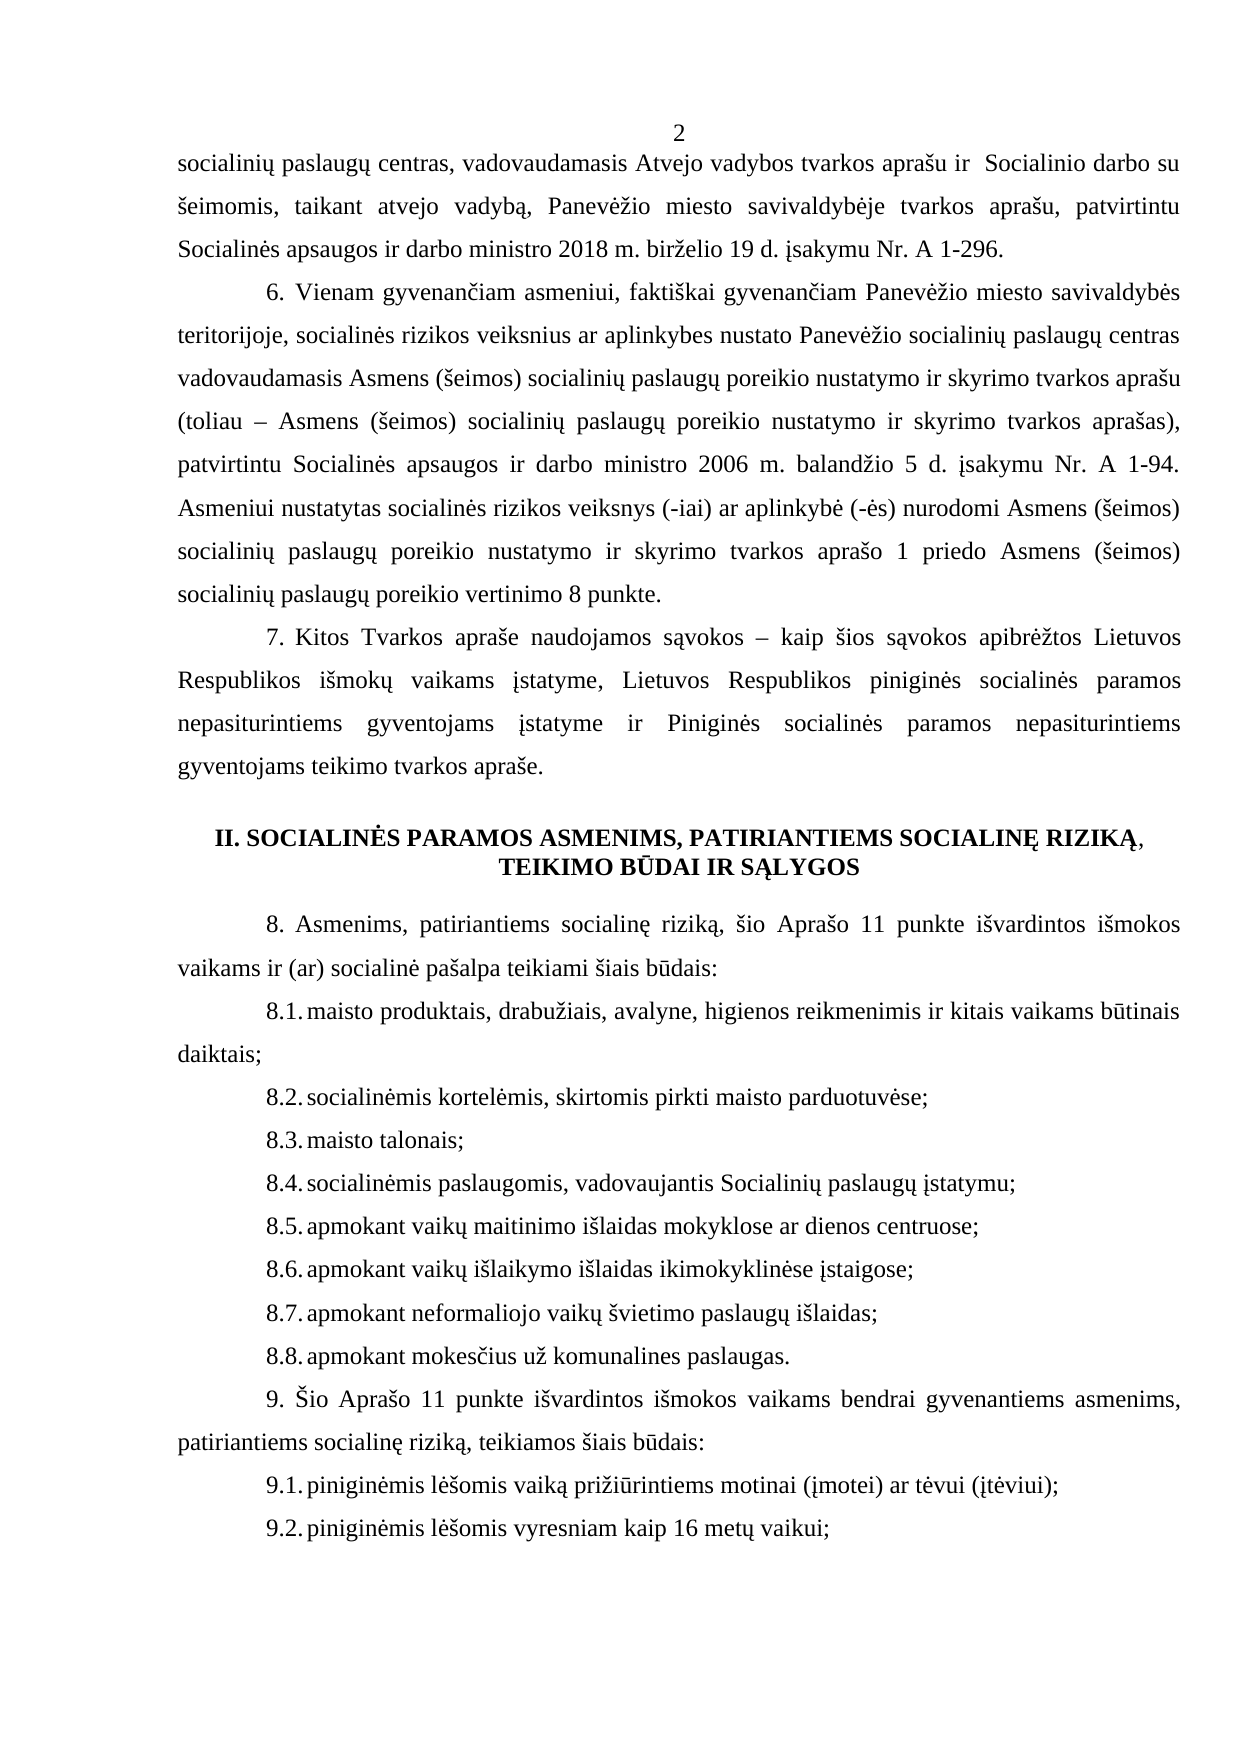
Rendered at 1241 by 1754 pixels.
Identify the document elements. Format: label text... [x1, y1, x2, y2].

text 8.5. apmokant vaikų maitinimo išlaidas mokyklose ar dienos centruose; [177, 1211, 1181, 1240]
text 9.2. piniginėmis lėšomis vyresniam kaip 16 metų vaikui; [177, 1513, 1181, 1542]
text 8.6. apmokant vaikų išlaikymo išlaidas ikimokyklinėse įstaigose; [177, 1254, 1181, 1283]
text 9. Šio Aprašo 11 punkte išvardintos išmokos vaikams bendrai gyvenantiems asmenims, patiriantiems socialinę riziką, teikiamos šiais būdais: [177, 1384, 1181, 1456]
text 6. Vienam gyvenančiam asmeniui, faktiškai gyvenančiam Panevėžio miesto savivaldybės teritorijoje, socialinės rizikos veiksnius ar aplinkybes nustato Panevėžio socialinių paslaugų centras vadovaudamasis Asmens (šeimos) socialinių paslaugų poreikio nustatymo ir skyrimo tvarkos aprašu (toliau – Asmens (šeimos) socialinių paslaugų poreikio nustatymo ir skyrimo tvarkos aprašas), patvirtintu Socialinės apsaugos ir darbo ministro 2006 m. balandžio 5 d. įsakymu Nr. A 1-94. Asmeniui nustatytas socialinės rizikos veiksnys (-iai) ar aplinkybė (-ės) nurodomi Asmens (šeimos) socialinių paslaugų poreikio nustatymo ir skyrimo tvarkos aprašo 1 priedo Asmens (šeimos) socialinių paslaugų poreikio vertinimo 8 punkte. [177, 277, 1181, 608]
text 8.8. apmokant mokesčius už komunalines paslaugas. [177, 1341, 1181, 1369]
text 7. Kitos Tvarkos apraše naudojamos sąvokos – kaip šios sąvokos apibrėžtos Lietuvos Respublikos išmokų vaikams įstatyme, Lietuvos Respublikos piniginės socialinės paramos nepasiturintiems gyventojams įstatyme ir Piniginės socialinės paramos nepasiturintiems gyventojams teikimo tvarkos apraše. [177, 622, 1181, 780]
text 9.1. piniginėmis lėšomis vaiką prižiūrintiems motinai (įmotei) ar tėvui (įtėviui); [177, 1470, 1181, 1499]
text socialinių paslaugų centras, vadovaudamasis Atvejo vadybos tvarkos aprašu ir Socialinio darbo su šeimomis, taikant atvejo vadybą, Panevėžio miesto savivaldybėje tvarkos aprašu, patvirtintu Socialinės apsaugos ir darbo ministro 2018 m. birželio 19 d. įsakymu Nr. A 1-296. [177, 148, 1181, 263]
text 8.2. socialinėmis kortelėmis, skirtomis pirkti maisto parduotuvėse; [177, 1082, 1181, 1111]
text 8. Asmenims, patiriantiems socialinę riziką, šio Aprašo 11 punkte išvardintos išmokos vaikams ir (ar) socialinė pašalpa teikiami šiais būdais: [177, 909, 1181, 981]
text II. SOCIALINĖS PARAMOS ASMENIMS, PATIRIANTIEMS SOCIALINĘ RIZIKĄ, TEIKIMO BŪDAI IR SĄLYGOS [177, 823, 1181, 881]
text 8.4. socialinėmis paslaugomis, vadovaujantis Socialinių paslaugų įstatymu; [177, 1168, 1181, 1197]
text 8.1. maisto produktais, drabužiais, avalyne, higienos reikmenimis ir kitais vaikams būtinais daiktais; [177, 996, 1181, 1068]
text 8.3. maisto talonais; [177, 1125, 1181, 1154]
text 8.7. apmokant neformaliojo vaikų švietimo paslaugų išlaidas; [177, 1298, 1181, 1326]
